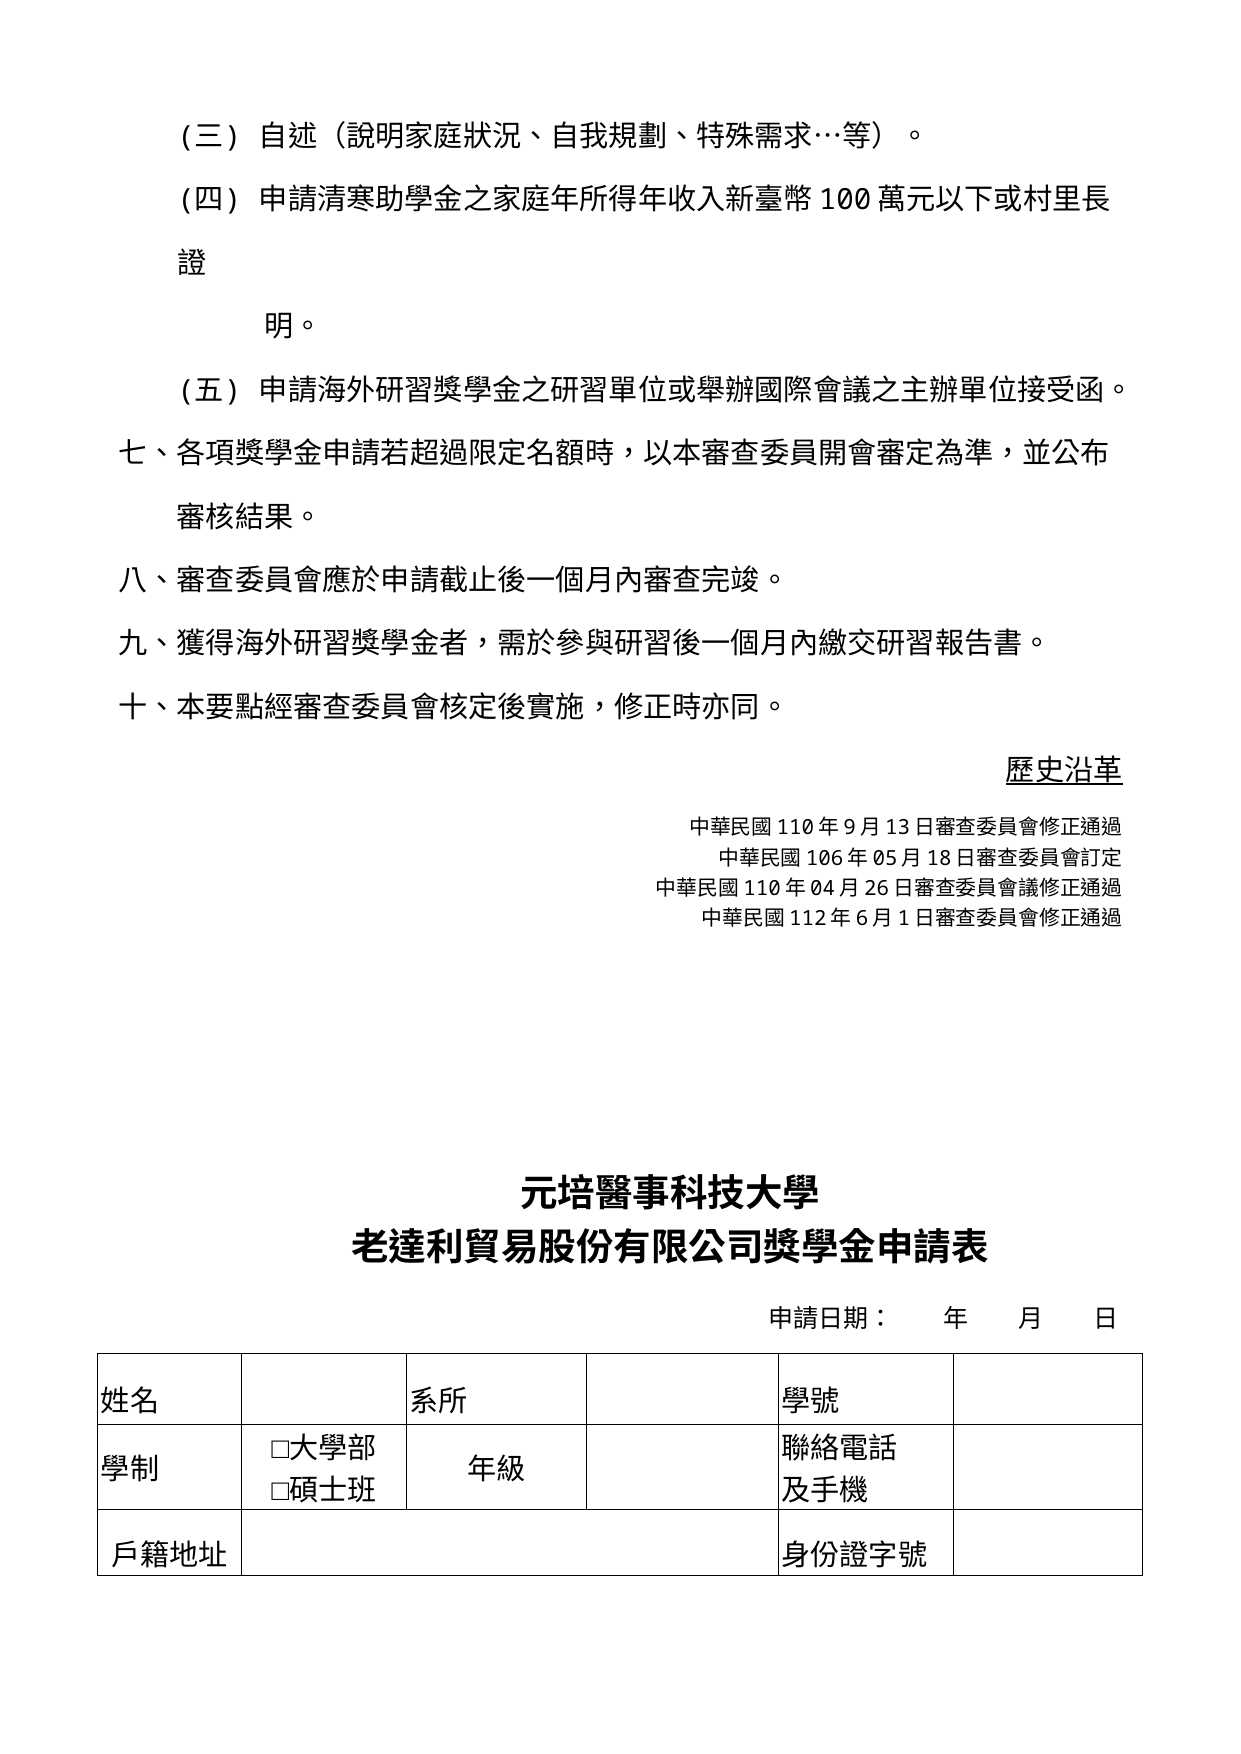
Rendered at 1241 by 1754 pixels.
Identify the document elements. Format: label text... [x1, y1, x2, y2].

text 七、各項獎學金申請若超過限定名額時，以本審查委員開會審定為準，並公布 [118, 430, 1122, 472]
table_header 學號 [779, 1354, 953, 1423]
table_cell [242, 1510, 778, 1575]
table_header [954, 1354, 1142, 1423]
text 中華民國110年04月26日審查委員會議修正通過 [118, 871, 1122, 901]
text 十、本要點經審查委員會核定後實施，修正時亦同。 [118, 683, 1122, 726]
table_cell □大學部 □碩士班 [242, 1425, 406, 1509]
table_cell [954, 1425, 1142, 1509]
text 中華民國110年9月13日審查委員會修正通過 [118, 810, 1122, 841]
table_cell 學制 [98, 1425, 241, 1509]
table_cell [954, 1510, 1142, 1575]
text 老達利貿易股份有限公司獎學金申請表 [189, 1217, 1122, 1271]
text 中華民國112年6月1日審查委員會修正通過 [118, 901, 1122, 932]
text 元培醫事科技大學 [189, 1162, 1122, 1217]
text 九、獲得海外研習獎學金者，需於參與研習後一個月內繳交研習報告書。 [118, 620, 1122, 662]
table_header [242, 1354, 406, 1423]
table_header 姓名 [98, 1354, 241, 1423]
table_header 系所 [407, 1354, 586, 1423]
table_cell 身份證字號 [779, 1510, 953, 1575]
text 中華民國106年05月18日審查委員會訂定 [118, 841, 1122, 871]
text 審核結果。 [118, 493, 1122, 536]
text (三) 自述（說明家庭狀況、自我規劃、特殊需求…等）。 [177, 112, 1122, 154]
text 明。 [177, 303, 1122, 345]
table_cell 年級 [407, 1425, 586, 1509]
text (四) 申請清寒助學金之家庭年所得年收入新臺幣100萬元以下或村里長證 [177, 176, 1122, 282]
table_cell 戶籍地址 [98, 1510, 241, 1575]
text 八、審查委員會應於申請截止後一個月內審查完竣。 [118, 557, 1122, 599]
table_cell [587, 1425, 778, 1509]
table_cell 聯絡電話 及手機 [779, 1425, 953, 1509]
text (五) 申請海外研習獎學金之研習單位或舉辦國際會議之主辦單位接受函。 [177, 366, 1122, 409]
text 申請日期： 年 月 日 [118, 1298, 1118, 1334]
table_header [587, 1354, 778, 1423]
text 歷史沿革 [118, 747, 1122, 789]
